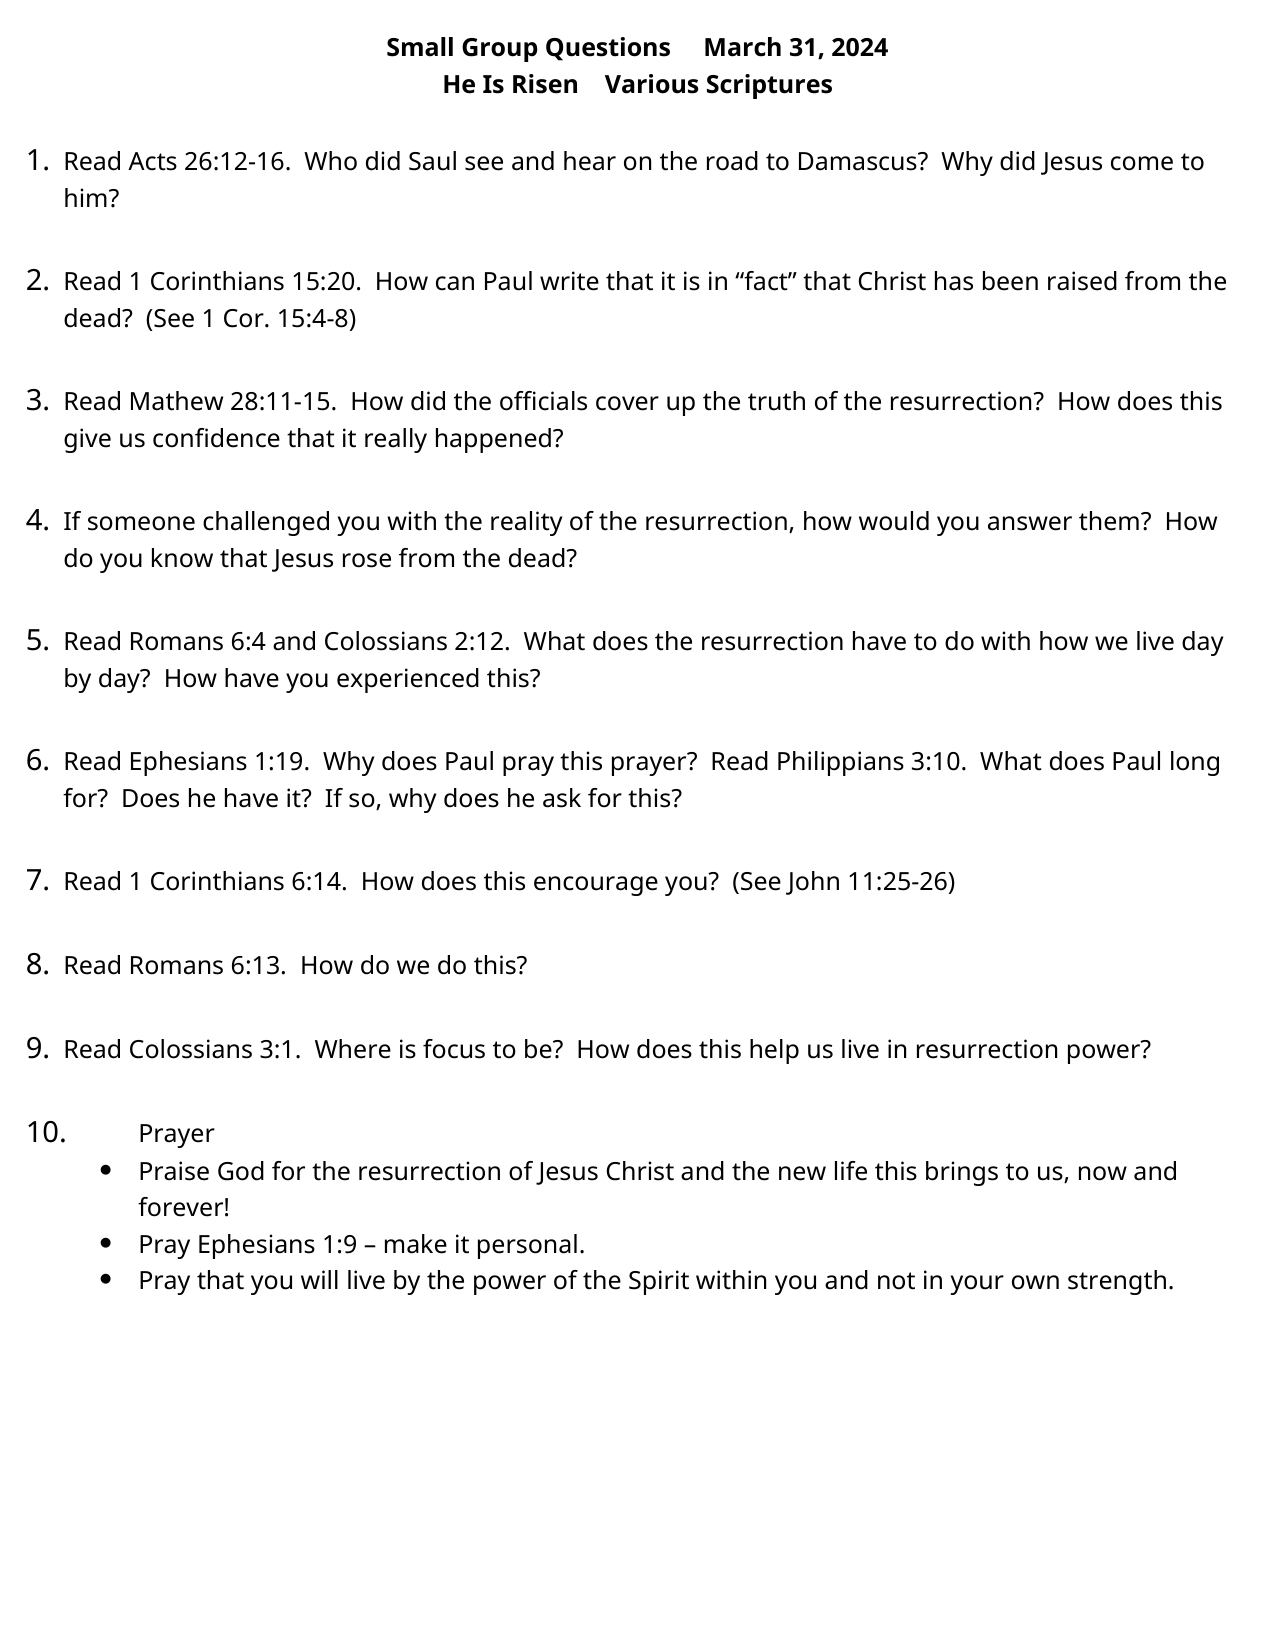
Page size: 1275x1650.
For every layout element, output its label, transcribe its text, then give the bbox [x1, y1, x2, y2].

list Read Ephesians 1:19. Why does Paul pray this prayer? Read Philippians 3:10. What does Paul long for? Does he have it? If so, why does he ask for this? [26, 739, 1249, 815]
list Pray Ephesians 1:9 – make it personal. [101, 1226, 1249, 1260]
text Small Group Questions March 31, 2024 [26, 30, 1249, 64]
list Read Mathew 28:11-15. How did the officials cover up the truth of the resurrection? How does this give us confidence that it really happened? [26, 379, 1249, 455]
list Read 1 Corinthians 6:14. How does this encourage you? (See John 11:25-26) [26, 859, 1249, 899]
list Read Romans 6:4 and Colossians 2:12. What does the resurrection have to do with how we live day by day? How have you experienced this? [26, 619, 1249, 695]
list Read Acts 26:12-16. Who did Saul see and hear on the road to Damascus? Why did Jesus come to him? [26, 139, 1249, 215]
list Read Colossians 3:1. Where is focus to be? How does this help us live in resurrection power? [26, 1027, 1249, 1067]
list Read 1 Corinthians 15:20. How can Paul write that it is in “fact” that Christ has been raised from the dead? (See 1 Cor. 15:4-8) [26, 259, 1249, 335]
list If someone challenged you with the reality of the resurrection, how would you answer them? How do you know that Jesus rose from the dead? [26, 499, 1249, 575]
list Prayer [26, 1111, 1249, 1151]
list Praise God for the resurrection of Jesus Christ and the new life this brings to us, now and forever! [101, 1154, 1249, 1224]
list Pray that you will live by the power of the Spirit within you and not in your own strength. [101, 1263, 1249, 1297]
text He Is Risen Various Scriptures [26, 66, 1249, 100]
list Read Romans 6:13. How do we do this? [26, 943, 1249, 983]
